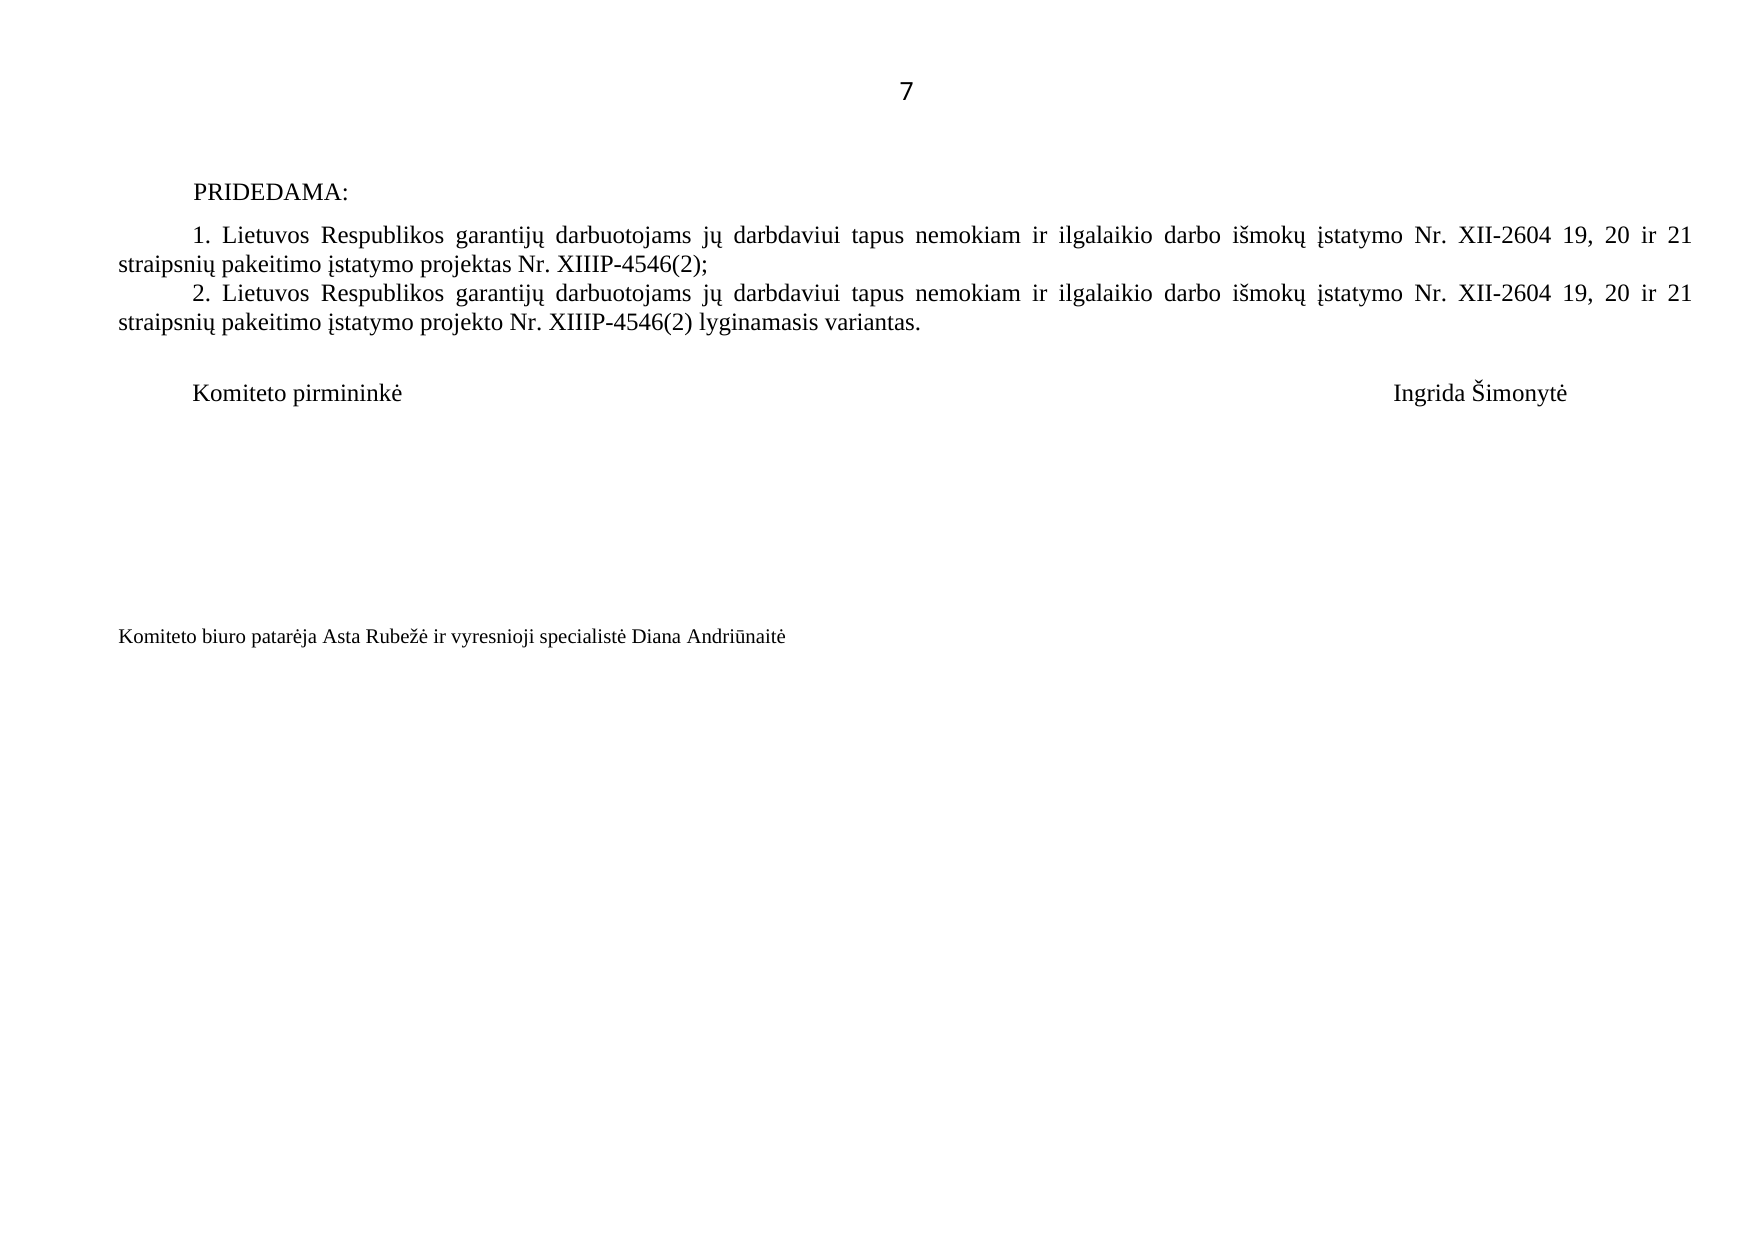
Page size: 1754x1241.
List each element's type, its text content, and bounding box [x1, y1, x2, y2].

text 1. Lietuvos Respublikos garantijų darbuotojams jų darbdaviui tapus nemokiam ir ilgalaikio darbo išmokų įstatymo Nr. XII-2604 19, 20 ir 21 straipsnių pakeitimo įstatymo projektas Nr. XIIIP-4546(2); [118, 220, 1695, 278]
text PRIDEDAMA: [118, 177, 1695, 206]
text Komiteto biuro patarėja Asta Rubežė ir vyresnioji specialistė Diana Andriūnaitė [118, 624, 1695, 648]
text 2. Lietuvos Respublikos garantijų darbuotojams jų darbdaviui tapus nemokiam ir ilgalaikio darbo išmokų įstatymo Nr. XII-2604 19, 20 ir 21 straipsnių pakeitimo įstatymo projekto Nr. XIIIP-4546(2) lyginamasis variantas. [118, 278, 1695, 335]
text Komiteto pirmininkė Ingrida Šimonytė [118, 378, 1695, 407]
